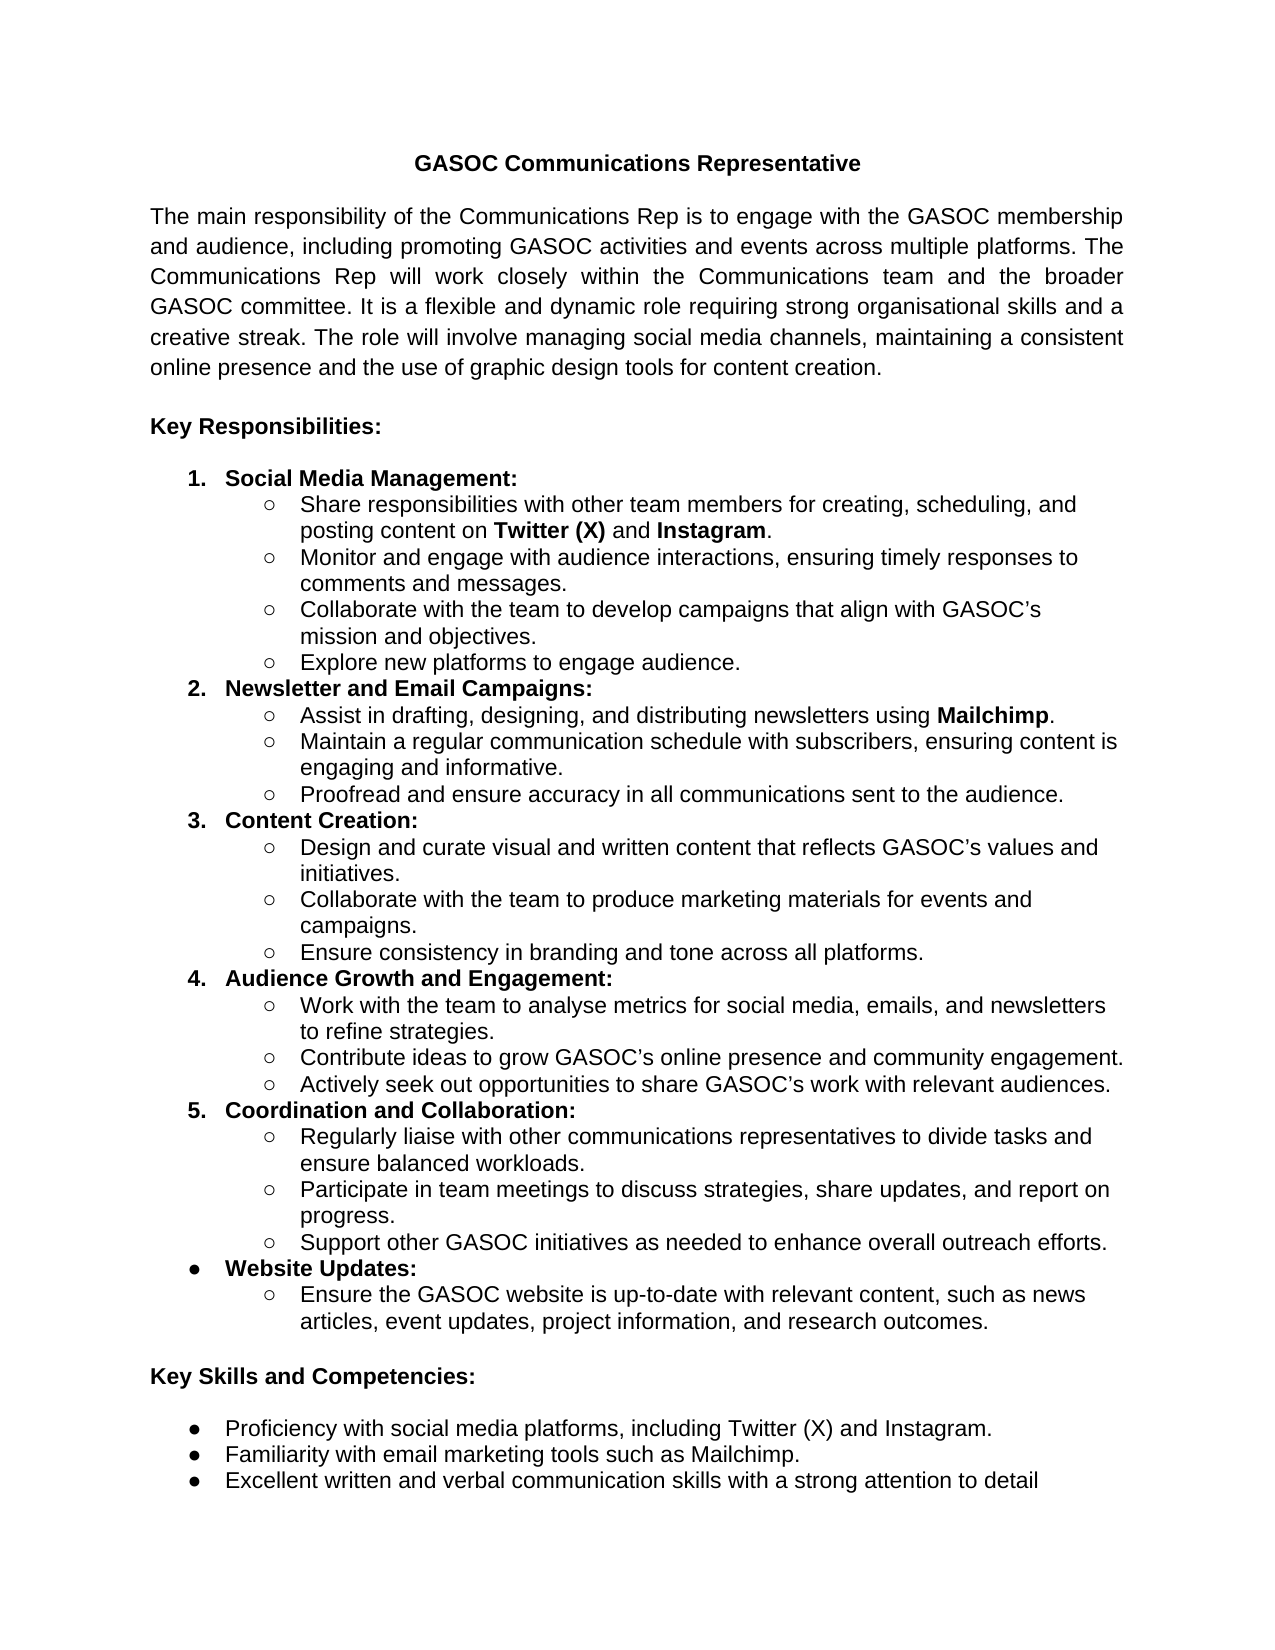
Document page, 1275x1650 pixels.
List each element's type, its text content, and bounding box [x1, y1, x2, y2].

list Content Creation: [187, 807, 1125, 833]
text GASOC Communications Representative [150, 150, 1125, 176]
list Contribute ideas to grow GASOC’s online presence and community engagement. [262, 1044, 1125, 1071]
list Audience Growth and Engagement: [187, 965, 1125, 992]
list Regularly liaise with other communications representatives to divide tasks and ensure balanced workloads. [262, 1123, 1125, 1176]
list Collaborate with the team to produce marketing materials for events and campaigns. [262, 886, 1125, 939]
list Assist in drafting, designing, and distributing newsletters using Mailchimp. [262, 702, 1125, 728]
list Coordination and Collaboration: [187, 1097, 1125, 1123]
list Ensure consistency in branding and tone across all platforms. [262, 939, 1125, 965]
list Participate in team meetings to discuss strategies, share updates, and report on progress. [262, 1176, 1125, 1229]
subtitle Key Responsibilities: [150, 413, 1125, 439]
list Maintain a regular communication schedule with subscribers, ensuring content is engaging and informative. [262, 728, 1125, 781]
list Actively seek out opportunities to share GASOC’s work with relevant audiences. [262, 1071, 1125, 1097]
list Social Media Management: [187, 464, 1125, 491]
list Familiarity with email marketing tools such as Mailchimp. [187, 1441, 1125, 1467]
subtitle Key Skills and Competencies: [150, 1363, 1125, 1390]
list Support other GASOC initiatives as needed to enhance overall outreach efforts. [262, 1229, 1125, 1255]
list Work with the team to analyse metrics for social media, emails, and newsletters to refine strategies. [262, 992, 1125, 1044]
list Proofread and ensure accuracy in all communications sent to the audience. [262, 781, 1125, 807]
list Ensure the GASOC website is up-to-date with relevant content, such as news articles, event updates, project information, and research outcomes. [262, 1281, 1125, 1334]
list Website Updates: [187, 1255, 1125, 1281]
list Newsletter and Email Campaigns: [187, 675, 1125, 702]
list Design and curate visual and written content that reflects GASOC’s values and initiatives. [262, 833, 1125, 886]
text The main responsibility of the Communications Rep is to engage with the GASOC membership and audience, including promoting GASOC activities and events across multiple platforms. The Communications Rep will work closely within the Communications team and the broader GASOC committee. It is a flexible and dynamic role requiring strong organisational skills and a creative streak. The role will involve managing social media channels, maintaining a consistent online presence and the use of graphic design tools for content creation. [150, 203, 1125, 380]
list Share responsibilities with other team members for creating, scheduling, and posting content on Twitter (X) and Instagram. [262, 491, 1125, 543]
list Collaborate with the team to develop campaigns that align with GASOC’s mission and objectives. [262, 596, 1125, 649]
list Proficiency with social media platforms, including Twitter (X) and Instagram. [187, 1415, 1125, 1441]
list Excellent written and verbal communication skills with a strong attention to detail [187, 1467, 1125, 1494]
list Monitor and engage with audience interactions, ensuring timely responses to comments and messages. [262, 543, 1125, 596]
list Explore new platforms to engage audience. [262, 649, 1125, 675]
